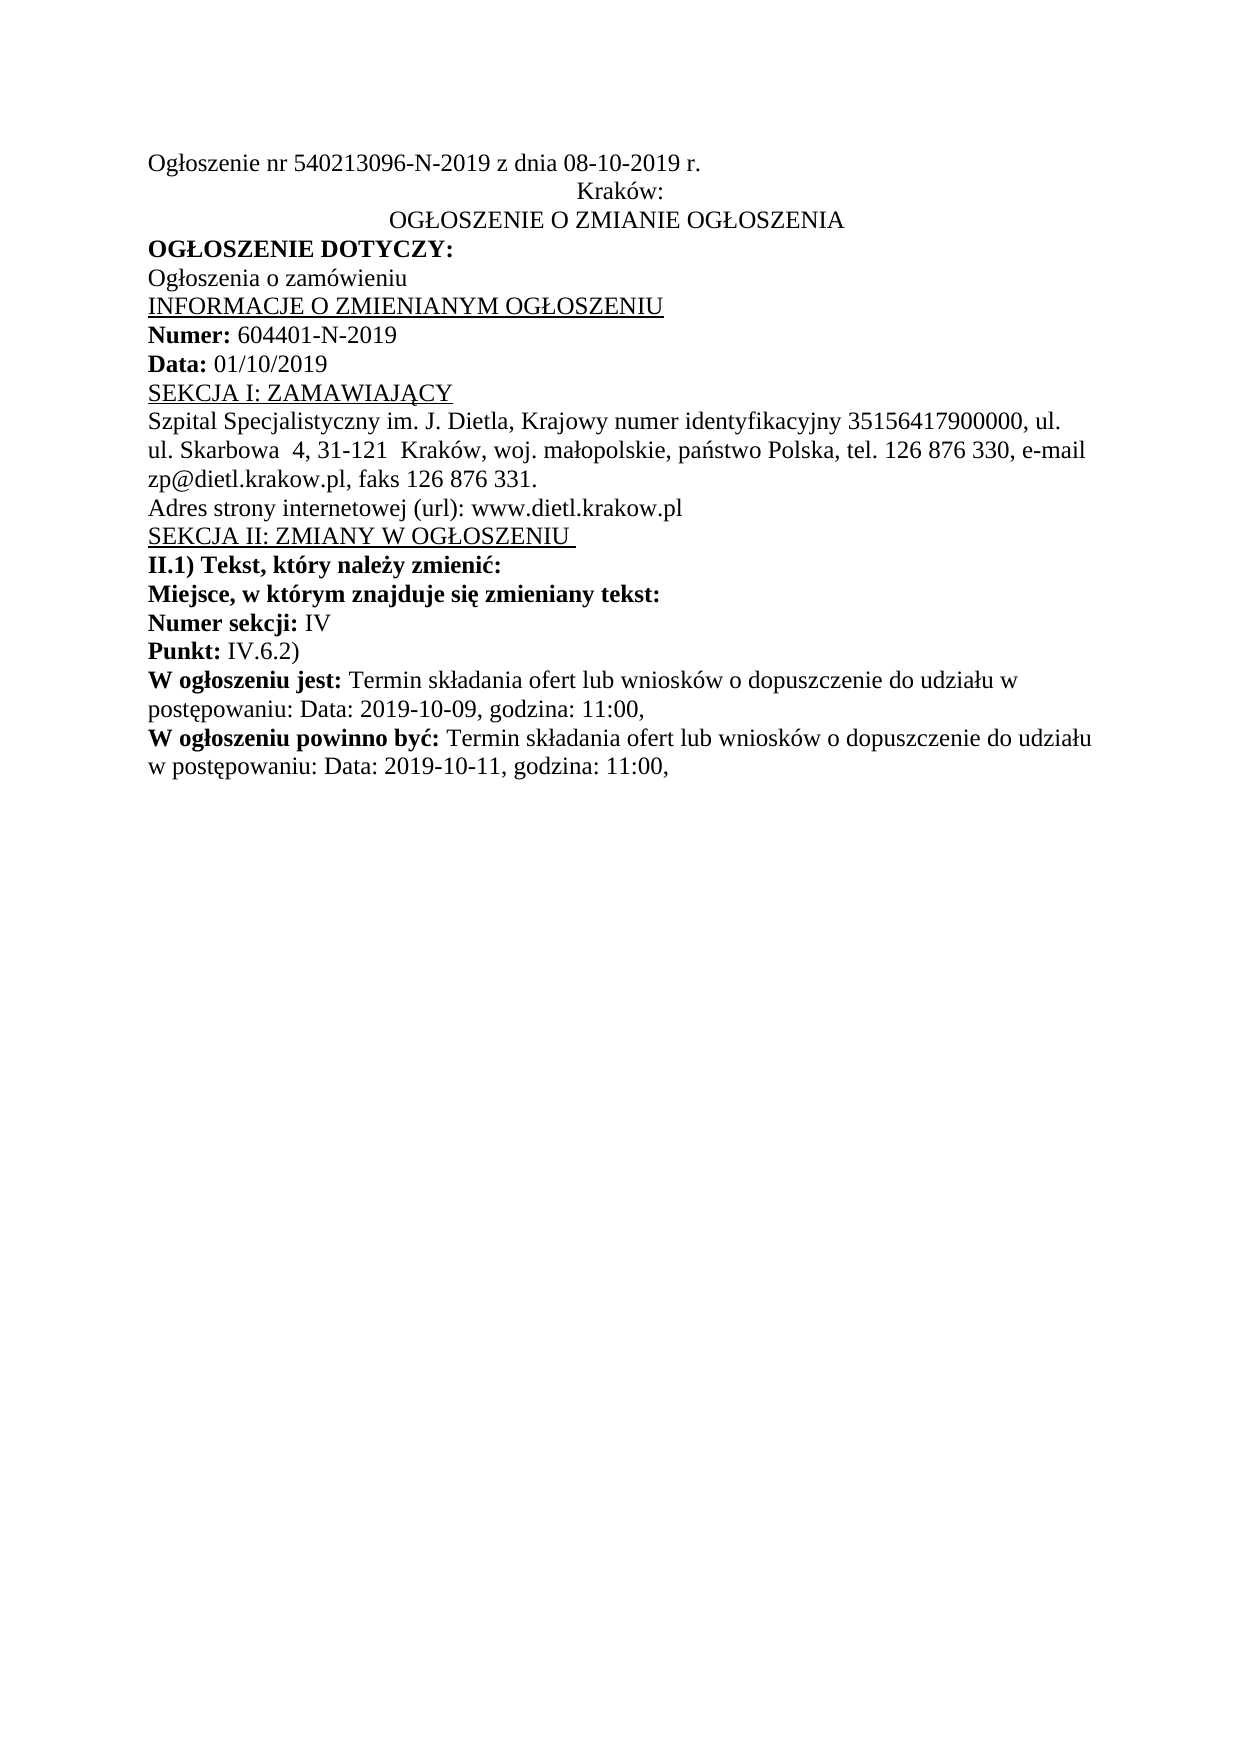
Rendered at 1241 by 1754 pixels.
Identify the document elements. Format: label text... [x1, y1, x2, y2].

text II.1) Tekst, który należy zmienić: [148, 550, 1093, 579]
text Ogłoszenie nr 540213096-N-2019 z dnia 08-10-2019 r. [148, 148, 1093, 176]
text Ogłoszenia o zamówieniu [148, 263, 1093, 291]
text Kraków: OGŁOSZENIE O ZMIANIE OGŁOSZENIA [148, 176, 1093, 234]
text SEKCJA I: ZAMAWIAJĄCY [148, 378, 1093, 406]
text INFORMACJE O ZMIENIANYM OGŁOSZENIU [148, 291, 1093, 320]
text Szpital Specjalistyczny im. J. Dietla, Krajowy numer identyfikacyjny 35156417900000, ul. ul. Skarbowa 4, 31-121 Kraków, woj. małopolskie, państwo Polska, tel. 126 876 330, e-mail zp@dietl.krakow.pl, faks 126 876 331. Adres strony internetowej (url): www.dietl.krakow.pl [148, 406, 1093, 521]
text SEKCJA II: ZMIANY W OGŁOSZENIU [148, 521, 1093, 550]
text Numer: 604401-N-2019 Data: 01/10/2019 [148, 320, 1093, 378]
text OGŁOSZENIE DOTYCZY: [148, 234, 1093, 263]
text Miejsce, w którym znajduje się zmieniany tekst: Numer sekcji: IV Punkt: IV.6.2) W ogłoszeniu jest: Termin składania ofert lub wniosków o dopuszczenie do udziału w postępowaniu: Data: 2019-10-09, godzina: 11:00, W ogłoszeniu powinno być: Termin składania ofert lub wniosków o dopuszczenie do udziału w postępowaniu: Data: 2019-10-11, godzina: 11:00, [148, 579, 1093, 780]
